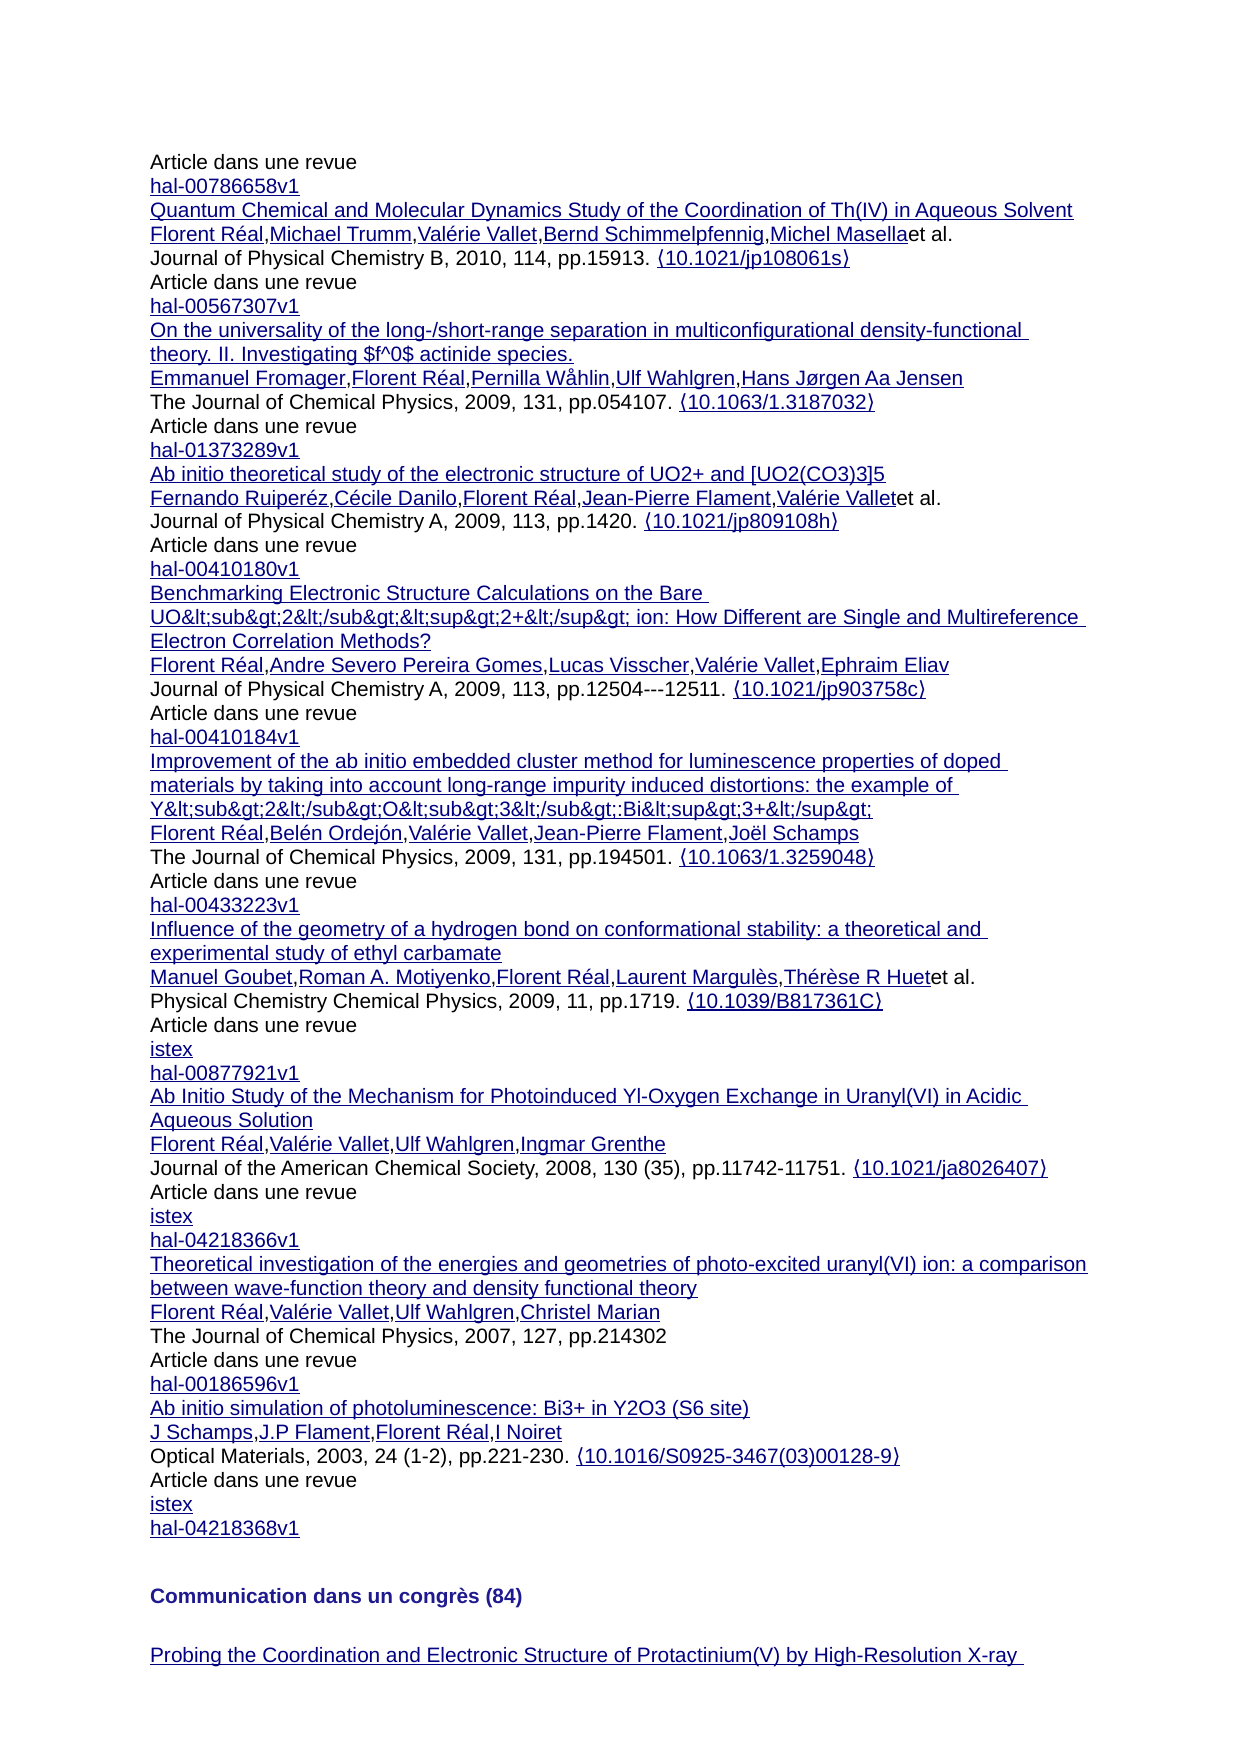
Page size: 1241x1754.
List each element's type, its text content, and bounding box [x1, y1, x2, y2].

table_cell Ab initio simulation of photoluminescence: Bi3+ in Y2O3 (S6 site) J Schamps,J.P Flament,Florent Réal,I Noiret Optical Materials, 2003, 24 (1-2), pp.221-230. ⟨10.1016/S0925-3467(03)00128-9⟩ Article dans une revue istex hal-04218368v1 [150, 1396, 1090, 1539]
table_cell Influence of the geometry of a hydrogen bond on conformational stability: a theoretical and experimental study of ethyl carbamate Manuel Goubet,Roman A. Motiyenko,Florent Réal,Laurent Margulès,Thérèse R Huetet al. Physical Chemistry Chemical Physics, 2009, 11, pp.1719. ⟨10.1039/B817361C⟩ Article dans une revue istex hal-00877921v1 [150, 917, 1090, 1084]
table_cell Article dans une revue hal-00786658v1 [150, 150, 1090, 198]
table_cell Improvement of the ab initio embedded cluster method for luminescence properties of doped materials by taking into account long-range impurity induced distortions: the example of Y&lt;sub&gt;2&lt;/sub&gt;O&lt;sub&gt;3&lt;/sub&gt;:Bi&lt;sup&gt;3+&lt;/sup&gt; Florent Réal,Belén Ordejón,Valérie Vallet,Jean-Pierre Flament,Joël Schamps The Journal of Chemical Physics, 2009, 131, pp.194501. ⟨10.1063/1.3259048⟩ Article dans une revue hal-00433223v1 [150, 749, 1090, 917]
table_cell Theoretical investigation of the energies and geometries of photo-excited uranyl(VI) ion: a comparison between wave-function theory and density functional theory Florent Réal,Valérie Vallet,Ulf Wahlgren,Christel Marian The Journal of Chemical Physics, 2007, 127, pp.214302 Article dans une revue hal-00186596v1 [150, 1252, 1090, 1396]
table_cell Ab Initio Study of the Mechanism for Photoinduced Yl-Oxygen Exchange in Uranyl(VI) in Acidic Aqueous Solution Florent Réal,Valérie Vallet,Ulf Wahlgren,Ingmar Grenthe Journal of the American Chemical Society, 2008, 130 (35), pp.11742-11751. ⟨10.1021/ja8026407⟩ Article dans une revue istex hal-04218366v1 [150, 1084, 1090, 1252]
table_cell Quantum Chemical and Molecular Dynamics Study of the Coordination of Th(IV) in Aqueous Solvent Florent Réal,Michael Trumm,Valérie Vallet,Bernd Schimmelpfennig,Michel Masellaet al. Journal of Physical Chemistry B, 2010, 114, pp.15913. ⟨10.1021/jp108061s⟩ Article dans une revue hal-00567307v1 [150, 198, 1090, 318]
table_cell Benchmarking Electronic Structure Calculations on the Bare UO&lt;sub&gt;2&lt;/sub&gt;&lt;sup&gt;2+&lt;/sup&gt; ion: How Different are Single and Multireference Electron Correlation Methods? Florent Réal,Andre Severo Pereira Gomes,Lucas Visscher,Valérie Vallet,Ephraim Eliav Journal of Physical Chemistry A, 2009, 113, pp.12504---12511. ⟨10.1021/jp903758c⟩ Article dans une revue hal-00410184v1 [150, 581, 1090, 749]
subtitle Communication dans un congrès (84) [150, 1584, 1090, 1608]
table_cell Ab initio theoretical study of the electronic structure of UO2+ and [UO2(CO3)3]5 Fernando Ruiperéz,Cécile Danilo,Florent Réal,Jean-Pierre Flament,Valérie Valletet al. Journal of Physical Chemistry A, 2009, 113, pp.1420. ⟨10.1021/jp809108h⟩ Article dans une revue hal-00410180v1 [150, 461, 1090, 581]
table_header Probing the Coordination and Electronic Structure of Protactinium(V) by High-Resolution X-ray [150, 1643, 1090, 1667]
table_cell On the universality of the long-/short-range separation in multiconfigurational density-functional theory. II. Investigating $f^0$ actinide species. Emmanuel Fromager,Florent Réal,Pernilla Wåhlin,Ulf Wahlgren,Hans Jørgen Aa Jensen The Journal of Chemical Physics, 2009, 131, pp.054107. ⟨10.1063/1.3187032⟩ Article dans une revue hal-01373289v1 [150, 318, 1090, 461]
